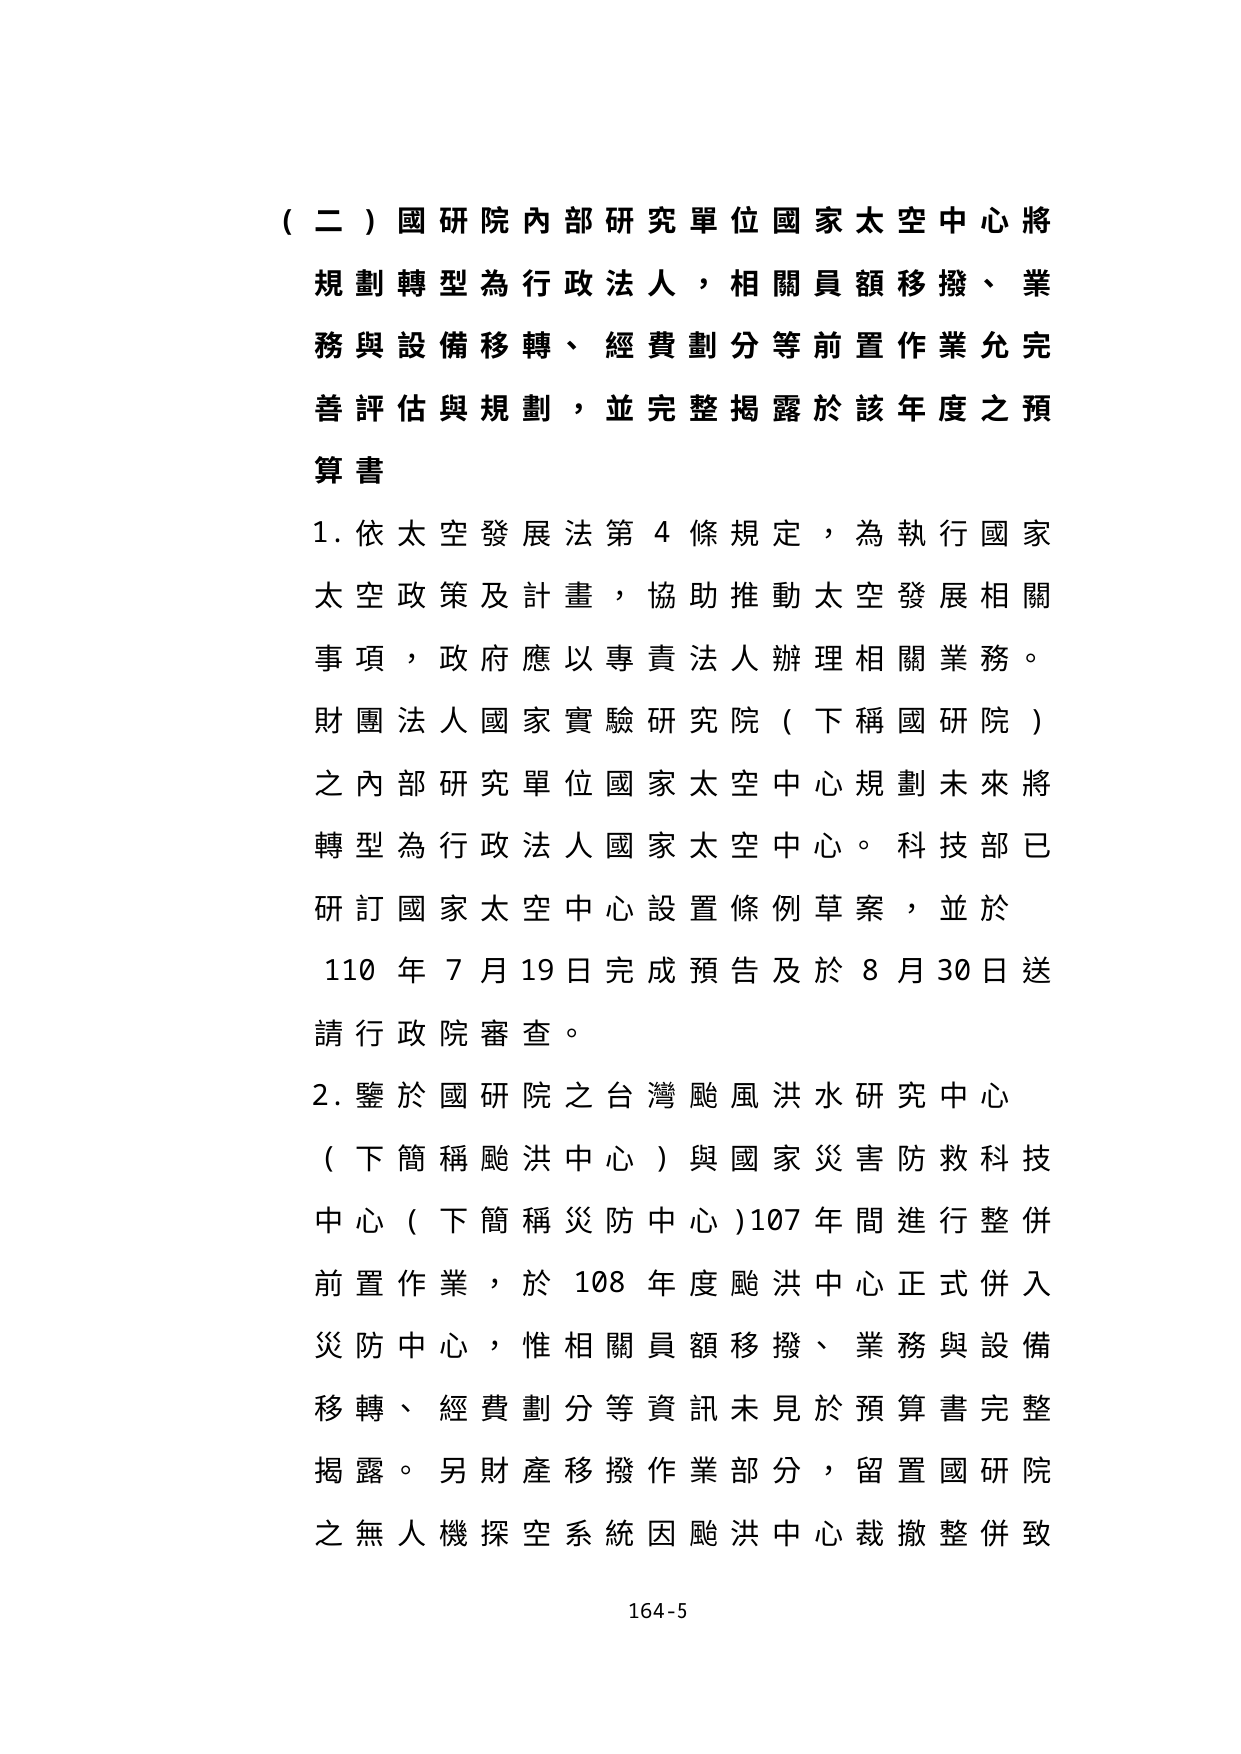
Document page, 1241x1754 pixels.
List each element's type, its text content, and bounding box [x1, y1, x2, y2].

text 2.鑒於國研院之台灣颱風洪水研究中心(下簡稱颱洪中心)與國家災害防救科技中心(下簡稱災防中心)107年間進行整併前置作業，於108年度颱洪中心正式併入災防中心，惟相關員額移撥、業務與設備移轉、經費劃分等資訊未見於預算書完整揭露。另財產移撥作業部分，留置國研院之無人機探空系統因颱洪中心裁撤整併致缺乏操作團隊而曾閒置未使用，且審計部108年度審核報告提出，整併作業之財產接收移撥評估未臻完善，致災防中心接收國研院颱洪中心之部分財產因維運費龐鉅，而於108年間以捐贈方式移撥回國研院。據此，國研院太空中心將轉型為行政法人，科技部允宜督促該院相關員額移撥、業務與設備移轉、經費劃分等前置作業完善評估與規劃，並完整揭露於該年度之預算書，俾利預算審議。 [271, 1052, 1058, 1552]
text 1.依太空發展法第4條規定，為執行國家太空政策及計畫，協助推動太空發展相關事項，政府應以專責法人辦理相關業務。財團法人國家實驗研究院(下稱國研院)之內部研究單位國家太空中心規劃未來將轉型為行政法人國家太空中心。科技部已研訂國家太空中心設置條例草案，並於110年7月19日完成預告及於8月30日送請行政院審查。 [271, 490, 1058, 1052]
text (二)國研院內部研究單位國家太空中心將規劃轉型為行政法人，相關員額移撥、業務與設備移轉、經費劃分等前置作業允完善評估與規劃，並完整揭露於該年度之預算書 [242, 177, 1058, 490]
